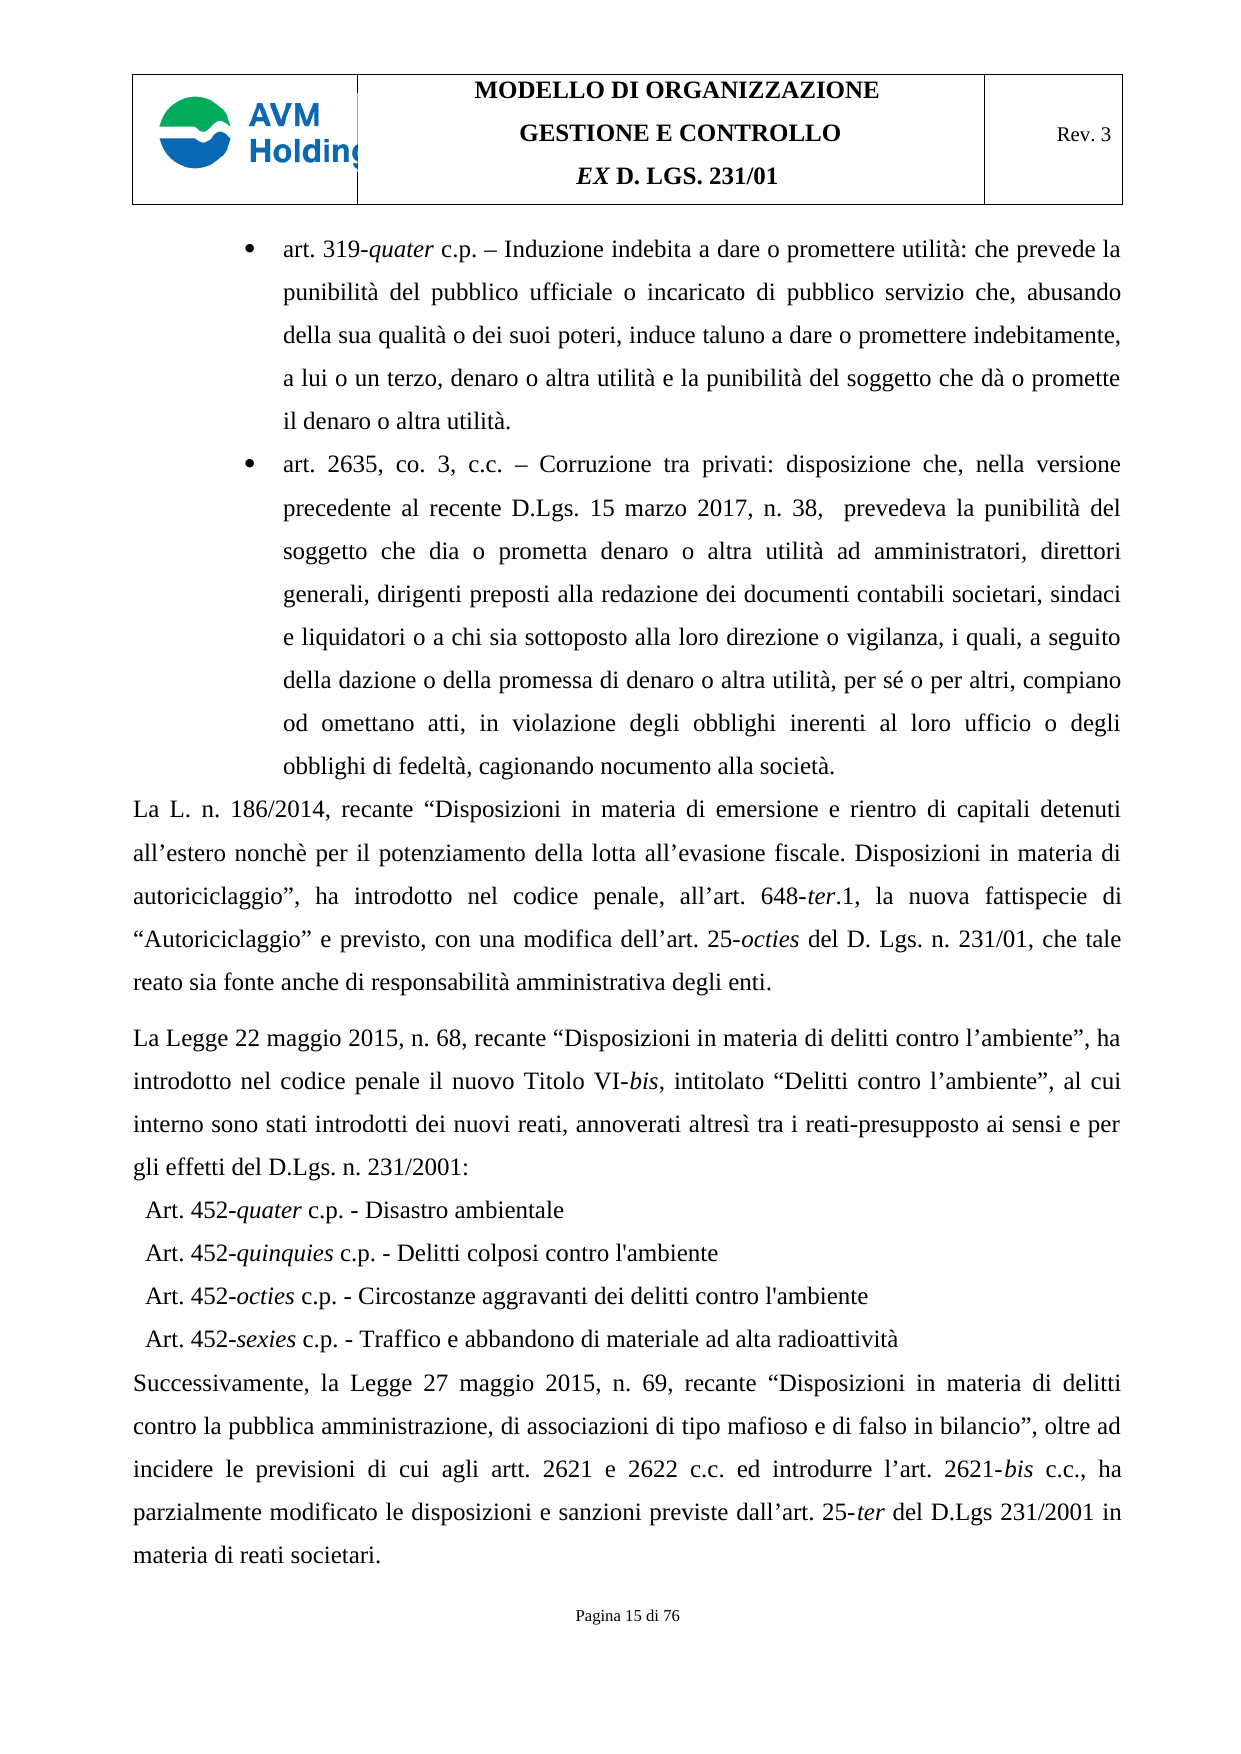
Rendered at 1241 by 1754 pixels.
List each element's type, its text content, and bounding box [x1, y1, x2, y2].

list art. 2635, co. 3, c.c. – Corruzione tra privati: disposizione che, nella versione precedente al recente D.Lgs. 15 marzo 2017, n. 38, prevedeva la punibilità del soggetto che dia o prometta denaro o altra utilità ad amministratori, direttori generali, dirigenti preposti alla redazione dei documenti contabili societari, sindaci e liquidatori o a chi sia sottoposto alla loro direzione o vigilanza, i quali, a seguito della dazione o della promessa di denaro o altra utilità, per sé o per altri, compiano od omettano atti, in violazione degli obblighi inerenti al loro ufficio o degli obblighi di fedeltà, cagionando nocumento alla società. [245, 449, 1122, 780]
text Art. 452-quinquies c.p. - Delitti colposi contro l'ambiente [133, 1238, 1122, 1267]
text Successivamente, la Legge 27 maggio 2015, n. 69, recante “Disposizioni in materia di delitti contro la pubblica amministrazione, di associazioni di tipo mafioso e di falso in bilancio”, oltre ad incidere le previsioni di cui agli artt. 2621 e 2622 c.c. ed introdurre l’art. 2621-bis c.c., ha parzialmente modificato le disposizioni e sanzioni previste dall’art. 25-ter del D.Lgs 231/2001 in materia di reati societari. [133, 1368, 1122, 1569]
text Art. 452-octies c.p. - Circostanze aggravanti dei delitti contro l'ambiente [133, 1281, 1122, 1310]
text La Legge 22 maggio 2015, n. 68, recante “Disposizioni in materia di delitti contro l’ambiente”, ha introdotto nel codice penale il nuovo Titolo VI-bis, intitolato “Delitti contro l’ambiente”, al cui interno sono stati introdotti dei nuovi reati, annoverati altresì tra i reati-presupposto ai sensi e per gli effetti del D.Lgs. n. 231/2001: [133, 1023, 1122, 1181]
text La L. n. 186/2014, recante “Disposizioni in materia di emersione e rientro di capitali detenuti all’estero nonchè per il potenziamento della lotta all’evasione fiscale. Disposizioni in materia di autoriciclaggio”, ha introdotto nel codice penale, all’art. 648-ter.1, la nuova fattispecie di “Autoriciclaggio” e previsto, con una modifica dell’art. 25-octies del D. Lgs. n. 231/01, che tale reato sia fonte anche di responsabilità amministrativa degli enti. [133, 794, 1122, 996]
list art. 319-quater c.p. – Induzione indebita a dare o promettere utilità: che prevede la punibilità del pubblico ufficiale o incaricato di pubblico servizio che, abusando della sua qualità o dei suoi poteri, induce taluno a dare o promettere indebitamente, a lui o un terzo, denaro o altra utilità e la punibilità del soggetto che dà o promette il denaro o altra utilità. [245, 234, 1122, 435]
text Art. 452-quater c.p. - Disastro ambientale [133, 1195, 1122, 1224]
text Art. 452-sexies c.p. - Traffico e abbandono di materiale ad alta radioattività [133, 1324, 1122, 1353]
